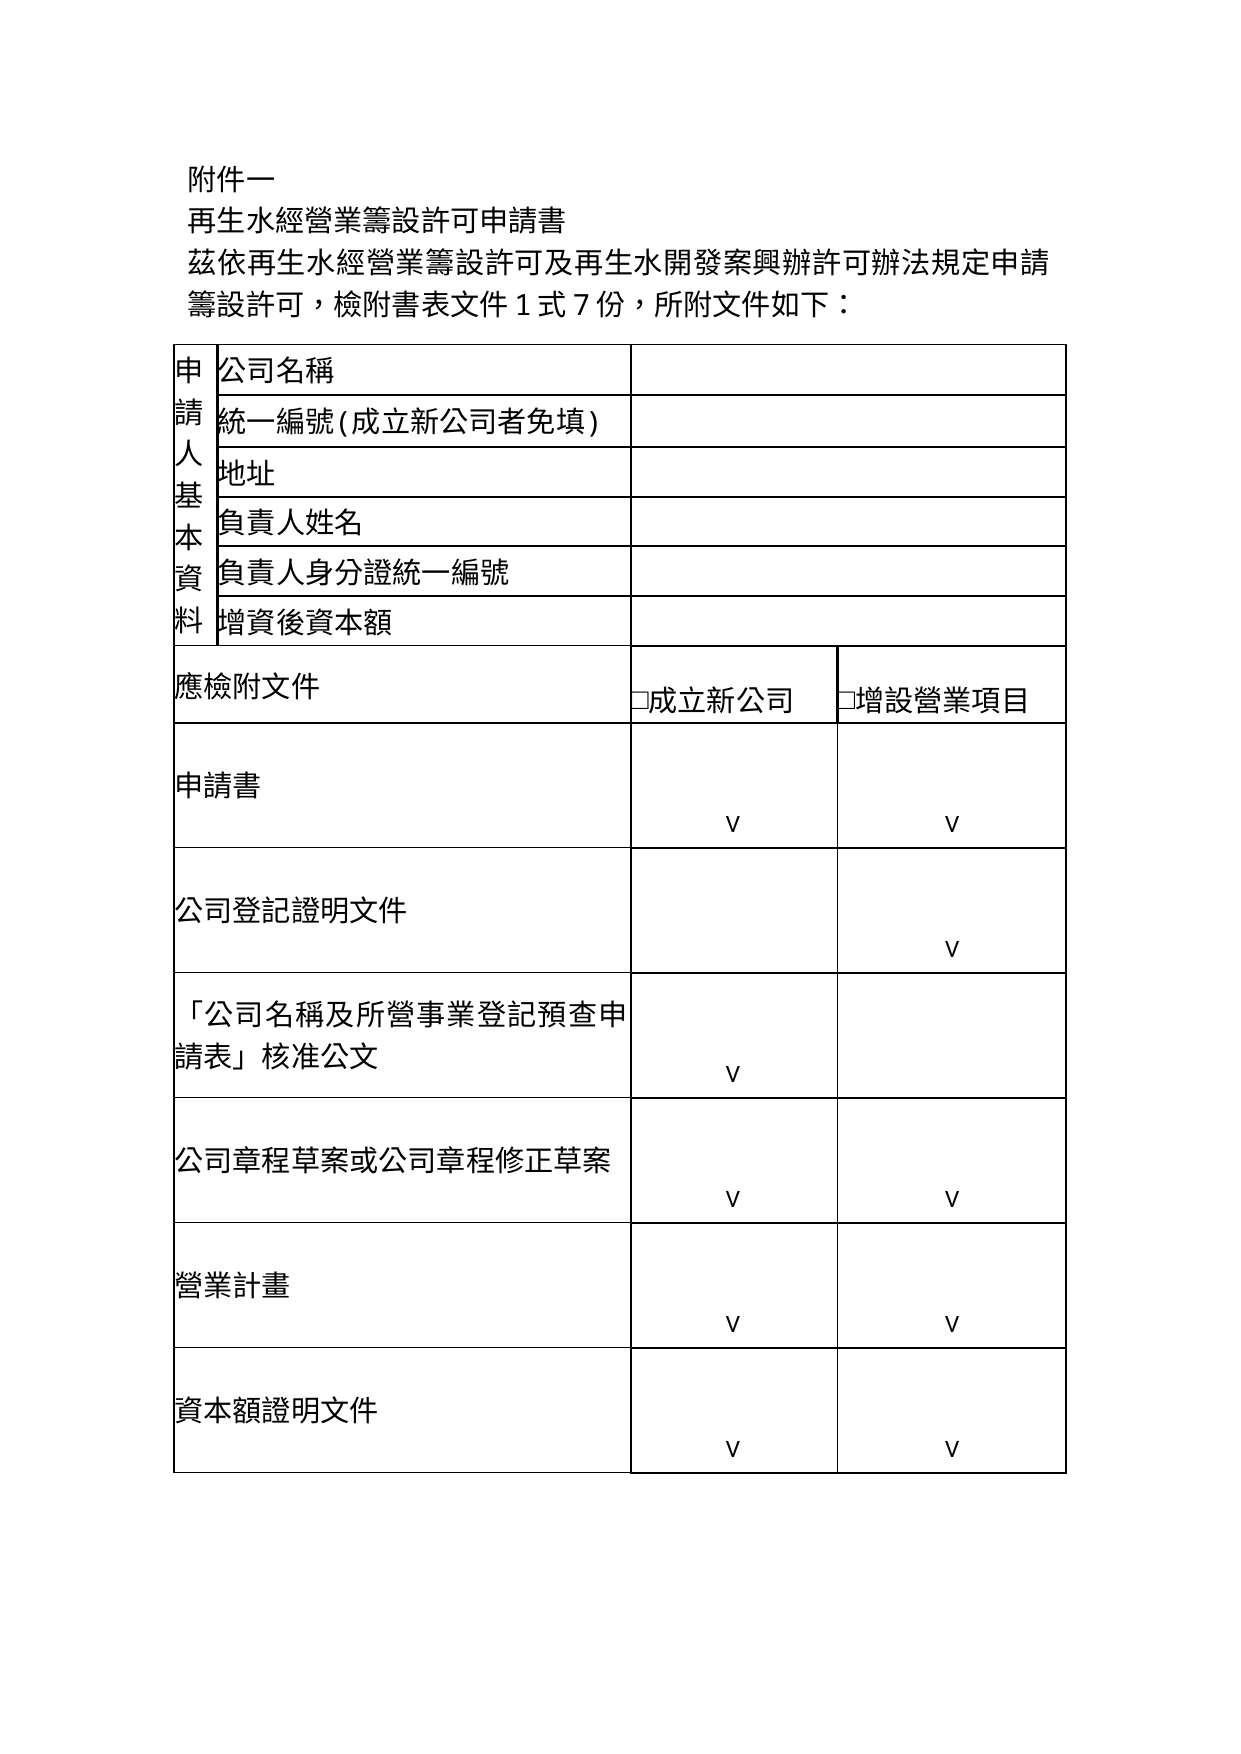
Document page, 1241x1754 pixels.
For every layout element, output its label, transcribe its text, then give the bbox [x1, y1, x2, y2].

table_cell V [838, 724, 1065, 847]
table_cell V [838, 1349, 1065, 1472]
text 附件一 [187, 157, 1053, 198]
table_header 公司名稱 [219, 345, 630, 394]
table_cell [632, 396, 1065, 446]
table_cell 營業計畫 [175, 1223, 630, 1347]
table_cell [632, 498, 1065, 545]
table_cell [632, 597, 1065, 645]
table_cell 負責人姓名 [219, 498, 630, 545]
table_cell V [632, 724, 837, 847]
table_cell [838, 974, 1065, 1097]
table_cell □成立新公司 [632, 647, 836, 722]
table_cell V [632, 1349, 837, 1472]
table_cell 應檢附文件 [175, 646, 630, 722]
table_cell 「公司名稱及所營事業登記預查申請表」核准公文 [175, 973, 630, 1097]
table_cell V [838, 1224, 1065, 1347]
table_cell 申請書 [175, 724, 630, 847]
table_header [632, 345, 1065, 394]
table_cell □增設營業項目 [839, 647, 1065, 722]
table_cell [632, 448, 1065, 496]
table_cell V [838, 849, 1065, 972]
table_cell 統一編號(成立新公司者免填) [219, 396, 630, 446]
table_cell 資本額證明文件 [175, 1348, 630, 1472]
table_cell V [632, 1224, 837, 1347]
text 再生水經營業籌設許可申請書 [187, 198, 1053, 240]
table_cell V [838, 1099, 1065, 1222]
table_cell [632, 547, 1065, 595]
text 茲依再生水經營業籌設許可及再生水開發案興辦許可辦法規定申請籌設許可，檢附書表文件1式7份，所附文件如下： [187, 240, 1053, 323]
table_cell 公司章程草案或公司章程修正草案 [175, 1098, 630, 1222]
table_cell 公司登記證明文件 [175, 848, 630, 972]
table_cell 增資後資本額 [219, 597, 630, 645]
table_cell 負責人身分證統一編號 [219, 547, 630, 595]
table_cell V [632, 974, 837, 1097]
table_cell [632, 849, 837, 972]
table_cell 地址 [219, 448, 630, 496]
table_header 申 請 人 基 本 資 料 [175, 345, 216, 645]
table_cell V [632, 1099, 837, 1222]
